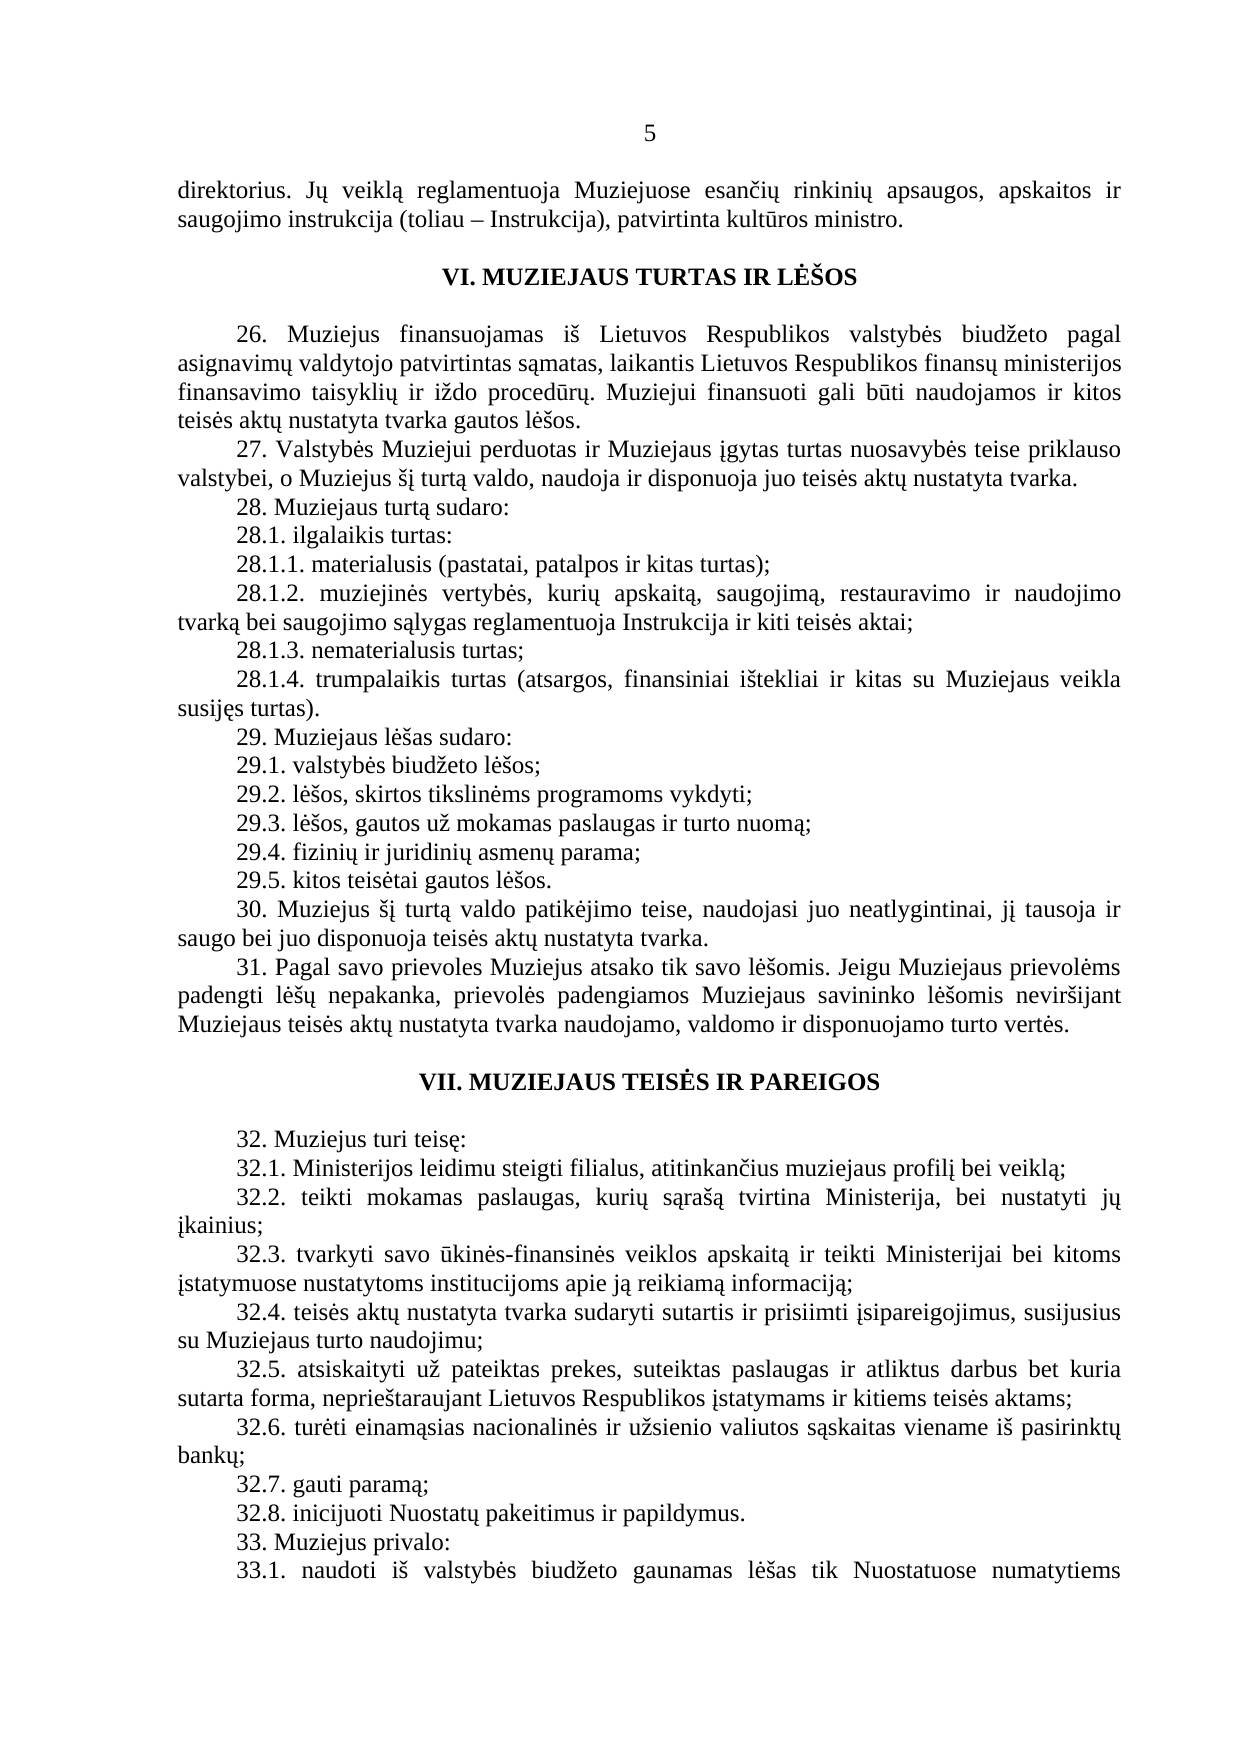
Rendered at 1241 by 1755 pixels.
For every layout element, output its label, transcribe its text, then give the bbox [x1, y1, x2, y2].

text 28.1.1. materialusis (pastatai, patalpos ir kitas turtas); [177, 549, 1122, 578]
text 28.1.3. nematerialusis turtas; [177, 636, 1122, 664]
text 29.2. lėšos, skirtos tikslinėms programoms vykdyti; [177, 779, 1122, 808]
text 32.5. atsiskaityti už pateiktas prekes, suteiktas paslaugas ir atliktus darbus bet kuria sutarta forma, neprieštaraujant Lietuvos Respublikos įstatymams ir kitiems teisės aktams; [177, 1354, 1122, 1412]
text 26. Muziejus finansuojamas iš Lietuvos Respublikos valstybės biudžeto pagal asignavimų valdytojo patvirtintas sąmatas, laikantis Lietuvos Respublikos finansų ministerijos finansavimo taisyklių ir iždo procedūrų. Muziejui finansuoti gali būti naudojamos ir kitos teisės aktų nustatyta tvarka gautos lėšos. [177, 319, 1122, 434]
text 32. Muziejus turi teisę: [177, 1124, 1122, 1153]
text direktorius. Jų veiklą reglamentuoja Muziejuose esančių rinkinių apsaugos, apskaitos ir saugojimo instrukcija (toliau – Instrukcija), patvirtinta kultūros ministro. [177, 176, 1122, 233]
text 32.1. Ministerijos leidimu steigti filialus, atitinkančius muziejaus profilį bei veiklą; [177, 1153, 1122, 1182]
text 28. Muziejaus turtą sudaro: [177, 492, 1122, 521]
text 29.5. kitos teisėtai gautos lėšos. [177, 866, 1122, 894]
text VII. MUZIEJAUS TEISĖS IR PAREIGOS [177, 1067, 1122, 1096]
text 28.1. ilgalaikis turtas: [177, 521, 1122, 549]
text 32.3. tvarkyti savo ūkinės-finansinės veiklos apskaitą ir teikti Ministerijai bei kitoms įstatymuose nustatytoms institucijoms apie ją reikiamą informaciją; [177, 1239, 1122, 1297]
text 33. Muziejus privalo: [177, 1527, 1122, 1556]
text 29.4. fizinių ir juridinių asmenų parama; [177, 837, 1122, 866]
text 33.1. naudoti iš valstybės biudžeto gaunamas lėšas tik Nuostatuose numatytiems [177, 1556, 1122, 1584]
text VI. MUZIEJAUS TURTAS IR LĖŠOS [177, 262, 1122, 291]
text 29. Muziejaus lėšas sudaro: [177, 722, 1122, 751]
text 28.1.4. trumpalaikis turtas (atsargos, finansiniai ištekliai ir kitas su Muziejaus veikla susijęs turtas). [177, 664, 1122, 722]
text 29.3. lėšos, gautos už mokamas paslaugas ir turto nuomą; [177, 808, 1122, 837]
text 32.8. inicijuoti Nuostatų pakeitimus ir papildymus. [177, 1498, 1122, 1527]
text 30. Muziejus šį turtą valdo patikėjimo teise, naudojasi juo neatlygintinai, jį tausoja ir saugo bei juo disponuoja teisės aktų nustatyta tvarka. [177, 894, 1122, 952]
text 32.7. gauti paramą; [177, 1469, 1122, 1498]
text 31. Pagal savo prievoles Muziejus atsako tik savo lėšomis. Jeigu Muziejaus prievolėms padengti lėšų nepakanka, prievolės padengiamos Muziejaus savininko lėšomis neviršijant Muziejaus teisės aktų nustatyta tvarka naudojamo, valdomo ir disponuojamo turto vertės. [177, 952, 1122, 1038]
text 28.1.2. muziejinės vertybės, kurių apskaitą, saugojimą, restauravimo ir naudojimo tvarką bei saugojimo sąlygas reglamentuoja Instrukcija ir kiti teisės aktai; [177, 578, 1122, 636]
text 27. Valstybės Muziejui perduotas ir Muziejaus įgytas turtas nuosavybės teise priklauso valstybei, o Muziejus šį turtą valdo, naudoja ir disponuoja juo teisės aktų nustatyta tvarka. [177, 434, 1122, 492]
text 32.6. turėti einamąsias nacionalinės ir užsienio valiutos sąskaitas viename iš pasirinktų bankų; [177, 1412, 1122, 1469]
text 32.2. teikti mokamas paslaugas, kurių sąrašą tvirtina Ministerija, bei nustatyti jų įkainius; [177, 1182, 1122, 1239]
text 32.4. teisės aktų nustatyta tvarka sudaryti sutartis ir prisiimti įsipareigojimus, susijusius su Muziejaus turto naudojimu; [177, 1297, 1122, 1354]
text 29.1. valstybės biudžeto lėšos; [177, 751, 1122, 779]
